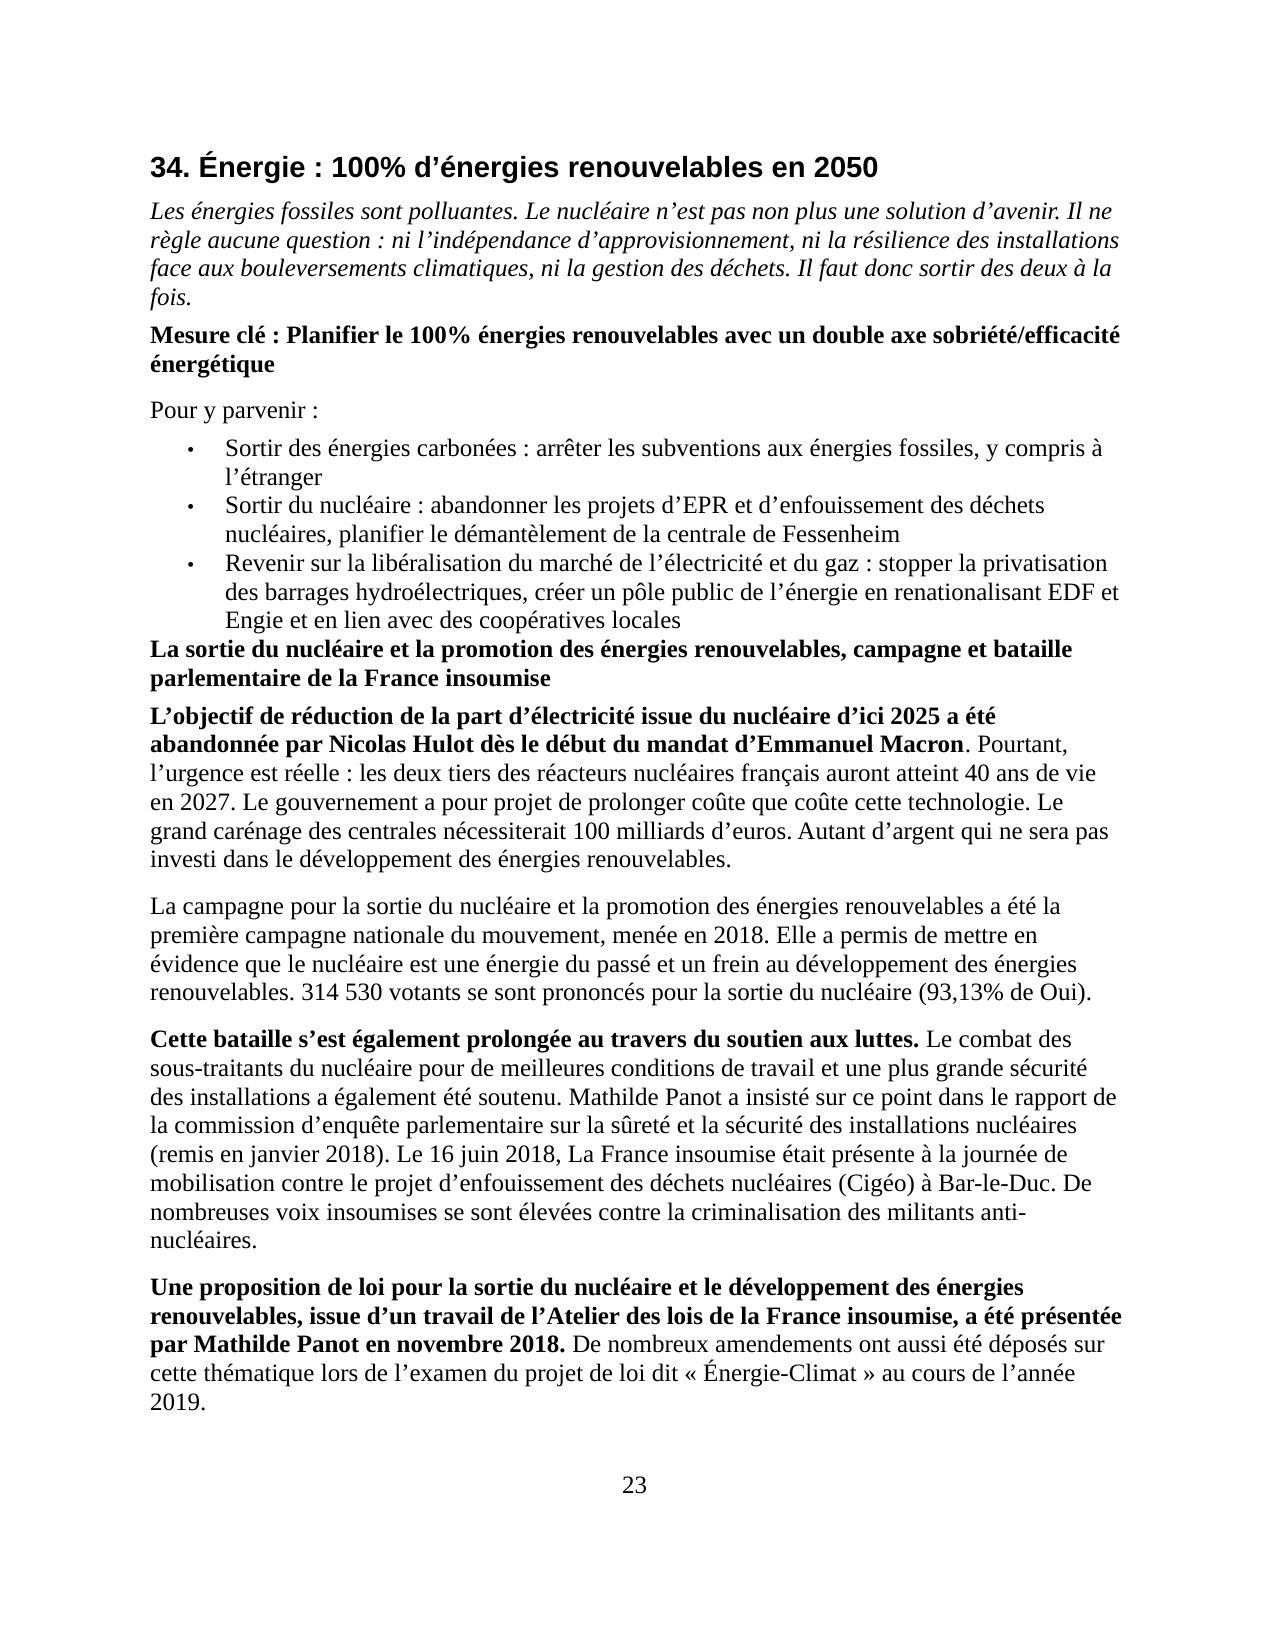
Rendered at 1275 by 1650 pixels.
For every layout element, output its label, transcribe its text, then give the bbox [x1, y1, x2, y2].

text Cette bataille s’est également prolongée au travers du soutien aux luttes. Le combat des sous-traitants du nucléaire pour de meilleures conditions de travail et une plus grande sécurité des installations a également été soutenu. Mathilde Panot a insisté sur ce point dans le rapport de la commission d’enquête parlementaire sur la sûreté et la sécurité des installations nucléaires (remis en janvier 2018). Le 16 juin 2018, La France insoumise était présente à la journée de mobilisation contre le projet d’enfouissement des déchets nucléaires (Cigéo) à Bar-le-Duc. De nombreuses voix insoumises se sont élevées contre la criminalisation des militants anti-nucléaires. [150, 1024, 1125, 1254]
subtitle 34. Énergie : 100% d’énergies renouvelables en 2050 [150, 150, 1125, 183]
text L’objectif de réduction de la part d’électricité issue du nucléaire d’ici 2025 a été abandonnée par Nicolas Hulot dès le début du mandat d’Emmanuel Macron. Pourtant, l’urgence est réelle : les deux tiers des réacteurs nucléaires français auront atteint 40 ans de vie en 2027. Le gouvernement a pour projet de prolonger coûte que coûte cette technologie. Le grand carénage des centrales nécessiterait 100 milliards d’euros. Autant d’argent qui ne sera pas investi dans le développement des énergies renouvelables. [150, 701, 1125, 873]
list Sortir des énergies carbonées : arrêter les subventions aux énergies fossiles, y compris à l’étranger [187, 433, 1125, 491]
text La campagne pour la sortie du nucléaire et la promotion des énergies renouvelables a été la première campagne nationale du mouvement, menée en 2018. Elle a permis de mettre en évidence que le nucléaire est une énergie du passé et un frein au développement des énergies renouvelables. 314 530 votants se sont prononcés pour la sortie du nucléaire (93,13% de Oui). [150, 891, 1125, 1006]
text Mesure clé : Planifier le 100% énergies renouvelables avec un double axe sobriété/efficacité énergétique [150, 320, 1125, 377]
list Sortir du nucléaire : abandonner les projets d’EPR et d’enfouissement des déchets nucléaires, planifier le démantèlement de la centrale de Fessenheim [187, 491, 1125, 548]
text Pour y parvenir : [150, 395, 1125, 424]
text La sortie du nucléaire et la promotion des énergies renouvelables, campagne et bataille parlementaire de la France insoumise [150, 634, 1125, 692]
text Les énergies fossiles sont polluantes. Le nucléaire n’est pas non plus une solution d’avenir. Il ne règle aucune question : ni l’indépendance d’approvisionnement, ni la résilience des installations face aux bouleversements climatiques, ni la gestion des déchets. Il faut donc sortir des deux à la fois. [150, 196, 1125, 311]
list Revenir sur la libéralisation du marché de l’électricité et du gaz : stopper la privatisation des barrages hydroélectriques, créer un pôle public de l’énergie en renationalisant EDF et Engie et en lien avec des coopératives locales [187, 548, 1125, 634]
text Une proposition de loi pour la sortie du nucléaire et le développement des énergies renouvelables, issue d’un travail de l’Atelier des lois de la France insoumise, a été présentée par Mathilde Panot en novembre 2018. De nombreux amendements ont aussi été déposés sur cette thématique lors de l’examen du projet de loi dit « Énergie-Climat » au cours de l’année 2019. [150, 1272, 1125, 1416]
